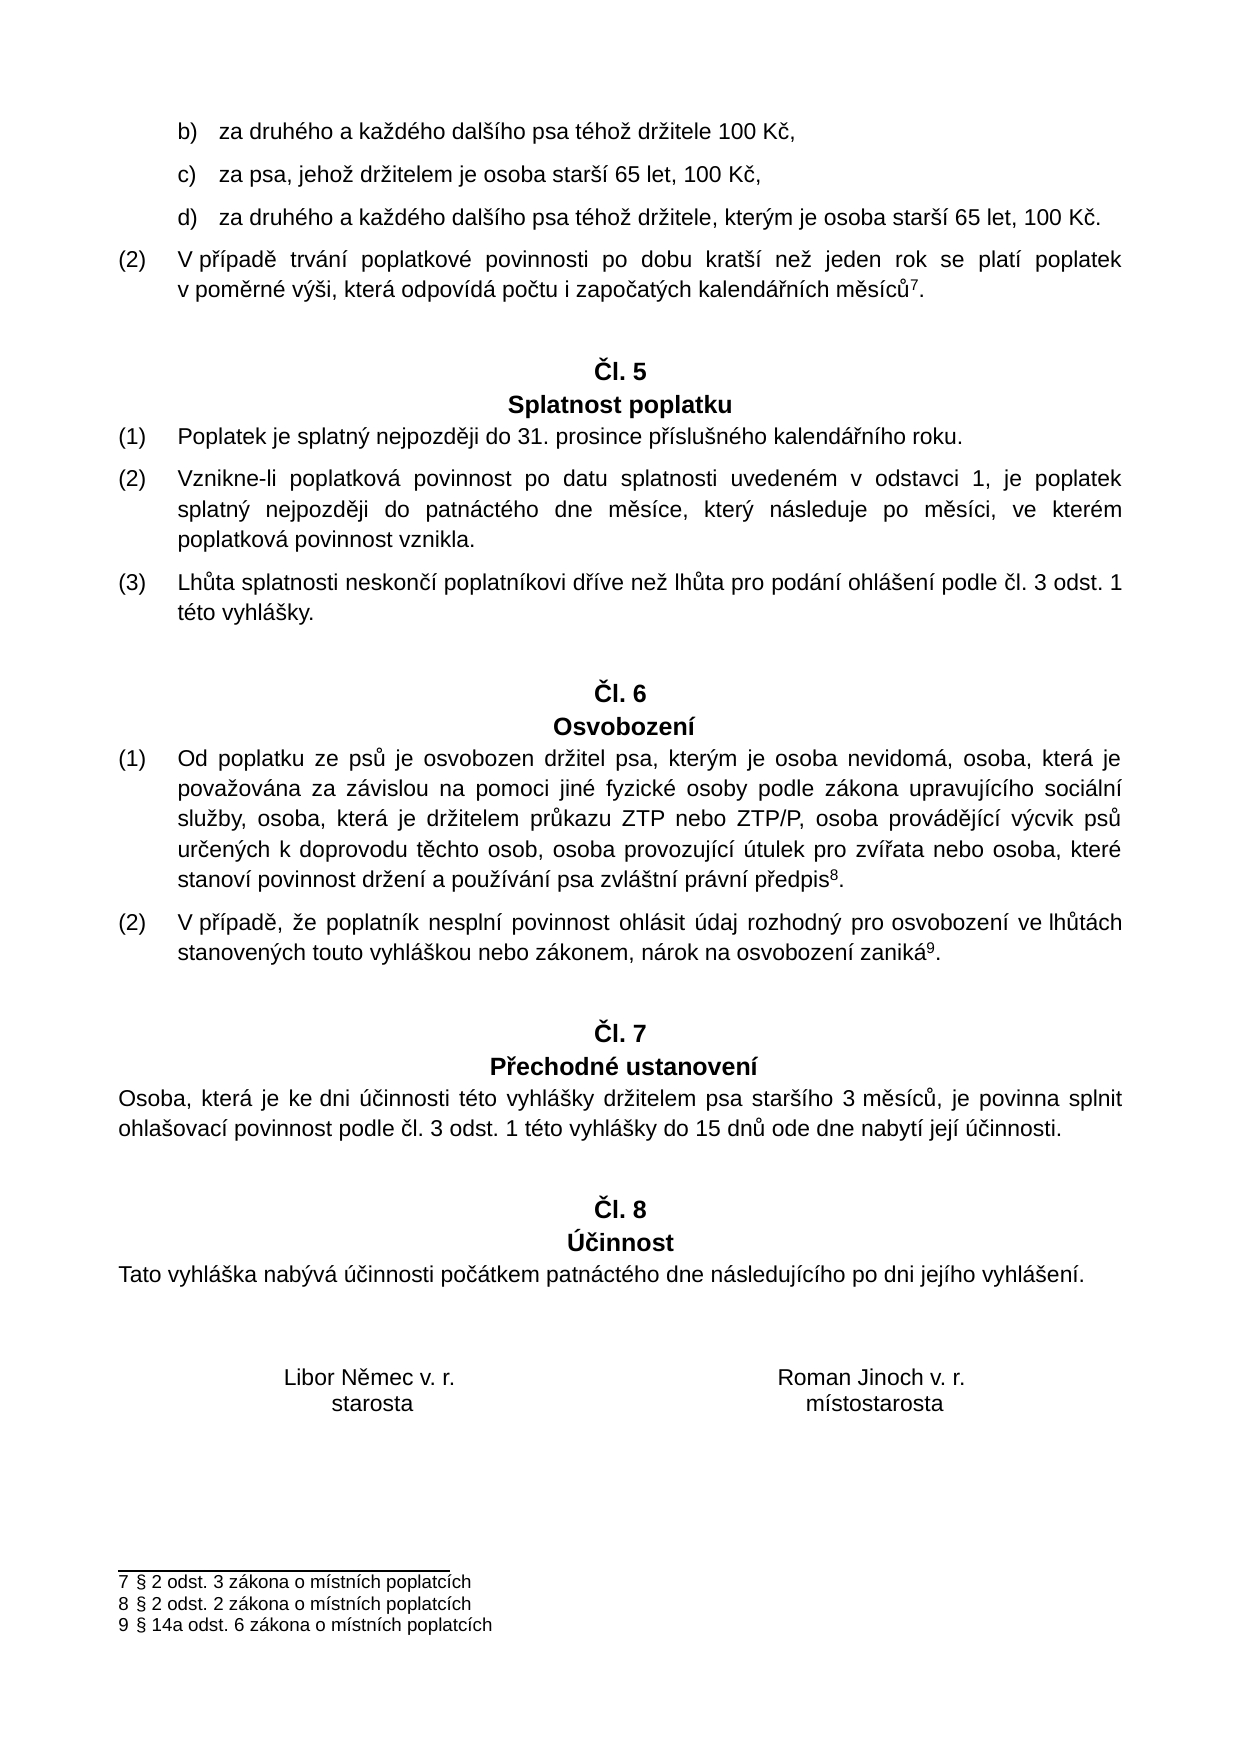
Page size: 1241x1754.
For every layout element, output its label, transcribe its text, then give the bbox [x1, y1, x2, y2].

subtitle Čl. 6 Osvobození [118, 679, 1122, 741]
list Od poplatku ze psů je osvobozen držitel psa, kterým je osoba nevidomá, osoba, která je považována za závislou na pomoci jiné fyzické osoby podle zákona upravujícího sociální služby, osoba, která je držitelem průkazu ZTP nebo ZTP/P, osoba provádějící výcvik psů určených k doprovodu těchto osob, osoba provozující útulek pro zvířata nebo osoba, které stanoví povinnost držení a používání psa zvláštní právní předpis. [118, 745, 1122, 892]
list Poplatek je splatný nejpozději do 31. prosince příslušného kalendářního roku. [118, 423, 1122, 449]
table_cell [118, 1422, 620, 1540]
subtitle Čl. 8 Účinnost [118, 1195, 1122, 1257]
text Tato vyhláška nabývá účinnosti počátkem patnáctého dne následujícího po dni jejího vyhlášení. [118, 1261, 1122, 1288]
subtitle Čl. 5 Splatnost poplatku [118, 357, 1122, 418]
list za druhého a každého dalšího psa téhož držitele, kterým je osoba starší 65 let, 100 Kč. [177, 203, 1122, 230]
list Lhůta splatnosti neskončí poplatníkovi dříve než lhůta pro podání ohlášení podle čl. 3 odst. 1 této vyhlášky. [118, 568, 1122, 625]
list § 2 odst. 2 zákona o místních poplatcích [118, 1592, 1122, 1614]
list § 2 odst. 3 zákona o místních poplatcích [118, 1571, 1122, 1592]
table_header Libor Němec v. r. starosta [118, 1304, 620, 1422]
list za psa, jehož držitelem je osoba starší 65 let, 100 Kč, [177, 161, 1122, 187]
list V případě trvání poplatkové povinnosti po dobu kratší než jeden rok se platí poplatek v poměrné výši, která odpovídá počtu i započatých kalendářních měsíců. [118, 246, 1122, 303]
table_cell [620, 1422, 1122, 1540]
subtitle Čl. 7 Přechodné ustanovení [118, 1019, 1122, 1081]
text Osoba, která je ke dni účinnosti této vyhlášky držitelem psa staršího 3 měsíců, je povinna splnit ohlašovací povinnost podle čl. 3 odst. 1 této vyhlášky do 15 dnů ode dne nabytí její účinnosti. [118, 1085, 1122, 1142]
list Vznikne-li poplatková povinnost po datu splatnosti uvedeném v odstavci 1, je poplatek splatný nejpozději do patnáctého dne měsíce, který následuje po měsíci, ve kterém poplatková povinnost vznikla. [118, 465, 1122, 552]
table_header Roman Jinoch v. r. místostarosta [620, 1304, 1122, 1422]
list V případě, že poplatník nesplní povinnost ohlásit údaj rozhodný pro osvobození ve lhůtách stanovených touto vyhláškou nebo zákonem, nárok na osvobození zaniká. [118, 908, 1122, 965]
list § 14a odst. 6 zákona o místních poplatcích [118, 1614, 1122, 1635]
list za druhého a každého dalšího psa téhož držitele 100 Kč, [177, 118, 1122, 144]
